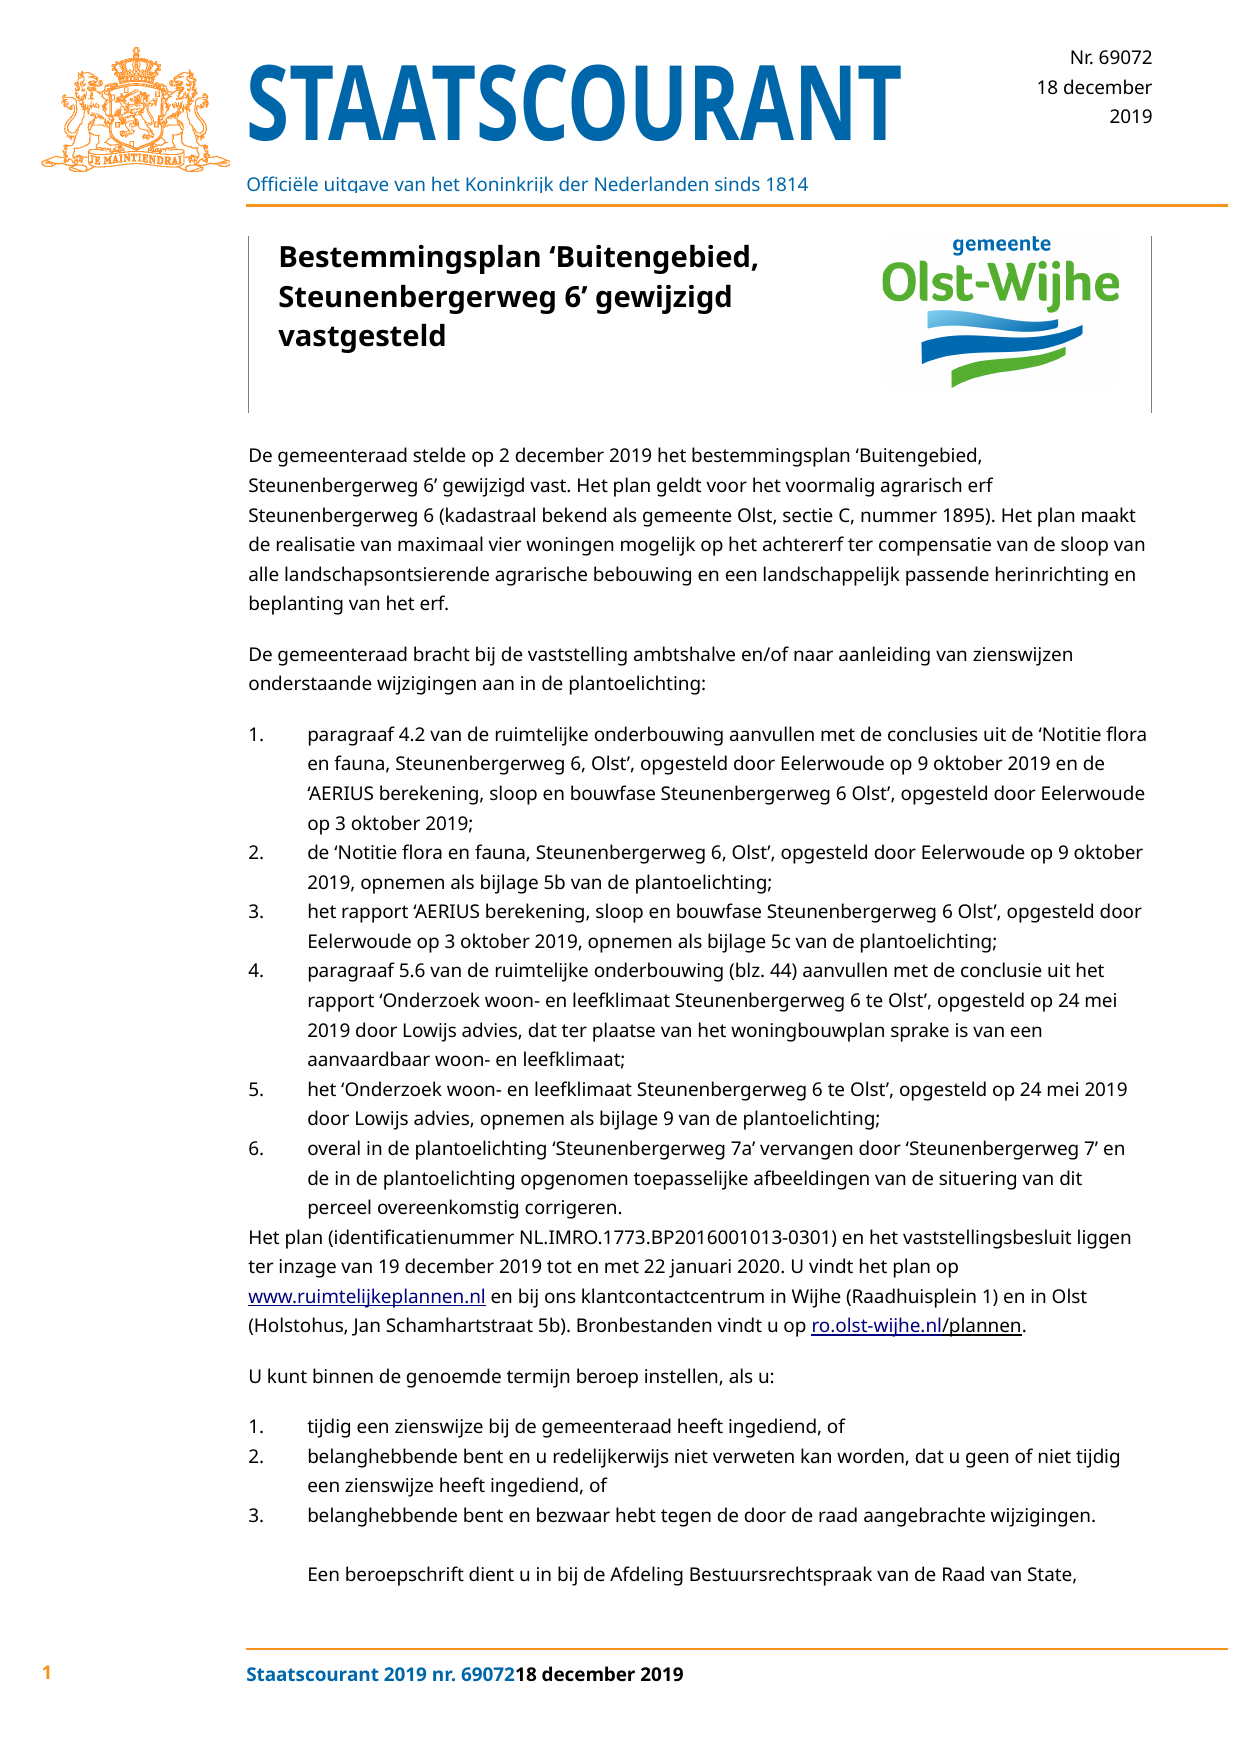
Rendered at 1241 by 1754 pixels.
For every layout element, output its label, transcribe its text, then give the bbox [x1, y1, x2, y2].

table_header [1119, 236, 1151, 387]
text Het plan (identificatienummer NL.IMRO.1773.BP2016001013-0301) en het vaststellingsbesluit liggen ter inzage van 19 december 2019 tot en met 22 januari 2020. U vindt het plan op www.ruimtelijkeplannen.nl en bij ons klantcontactcentrum in Wijhe (Raadhuisplein 1) en in Olst (Holstohus, Jan Schamhartstraat 5b). Bronbestanden vindt u op ro.olst-wijhe.nl/plannen. [248, 1224, 1152, 1338]
list Een beroepschrift dient u in bij de Afdeling Bestuursrechtspraak van de Raad van State, [248, 1561, 1152, 1587]
picture [41, 47, 231, 172]
list paragraaf 5.6 van de ruimtelijke onderbouwing (blz. 44) aanvullen met de conclusie uit het rapport ‘Onderzoek woon- en leefklimaat Steunenbergerweg 6 te Olst’, opgesteld op 24 mei 2019 door Lowijs advies, dat ter plaatse van het woningbouwplan sprake is van een aanvaardbaar woon- en leefklimaat; [248, 958, 1152, 1072]
list de ‘Notitie flora en fauna, Steunenbergerweg 6, Olst’, opgesteld door Eelerwoude op 9 oktober 2019, opnemen als bijlage 5b van de plantoelichting; [248, 839, 1152, 894]
table_header [850, 388, 1151, 413]
text De gemeenteraad bracht bij de vaststelling ambtshalve en/of naar aanleiding van zienswijzen onderstaande wijzigingen aan in de plantoelichting: [248, 641, 1152, 696]
table_header [850, 236, 882, 387]
picture [882, 236, 1119, 388]
list belanghebbende bent en bezwaar hebt tegen de door de raad aangebrachte wijzigingen. [248, 1502, 1152, 1528]
list tijdig een zienswijze bij de gemeenteraad heeft ingediend, of [248, 1413, 1152, 1439]
list paragraaf 4.2 van de ruimtelijke onderbouwing aanvullen met de conclusies uit de ‘Notitie flora en fauna, Steunenbergerweg 6, Olst’, opgesteld door Eelerwoude op 9 oktober 2019 en de ‘AERIUS berekening, sloop en bouwfase Steunenbergerweg 6 Olst’, opgesteld door Eelerwoude op 3 oktober 2019; [248, 721, 1152, 835]
table_header Bestemmingsplan ‘Buitengebied, Steunenbergerweg 6’ gewijzigd vastgesteld [249, 236, 850, 413]
list het rapport ‘AERIUS berekening, sloop en bouwfase Steunenbergerweg 6 Olst’, opgesteld door Eelerwoude op 3 oktober 2019, opnemen als bijlage 5c van de plantoelichting; [248, 898, 1152, 954]
list overal in de plantoelichting ‘Steunenbergerweg 7a’ vervangen door ‘Steunenbergerweg 7’ en de in de plantoelichting opgenomen toepasselijke afbeeldingen van de situering van dit perceel overeenkomstig corrigeren. [248, 1135, 1152, 1220]
text U kunt binnen de genoemde termijn beroep instellen, als u: [248, 1363, 1152, 1389]
list belanghebbende bent en u redelijkerwijs niet verweten kan worden, dat u geen of niet tijdig een zienswijze heeft ingediend, of [248, 1443, 1152, 1498]
text De gemeenteraad stelde op 2 december 2019 het bestemmingsplan ‘Buitengebied, Steunenbergerweg 6’ gewijzigd vast. Het plan geldt voor het voormalig agrarisch erf Steunenbergerweg 6 (kadastraal bekend als gemeente Olst, sectie C, nummer 1895). Het plan maakt de realisatie van maximaal vier woningen mogelijk op het achtererf ter compensatie van de sloop van alle landschapsontsierende agrarische bebouwing en een landschappelijk passende herinrichting en beplanting van het erf. [248, 443, 1152, 616]
list het ‘Onderzoek woon- en leefklimaat Steunenbergerweg 6 te Olst’, opgesteld op 24 mei 2019 door Lowijs advies, opnemen als bijlage 9 van de plantoelichting; [248, 1076, 1152, 1131]
